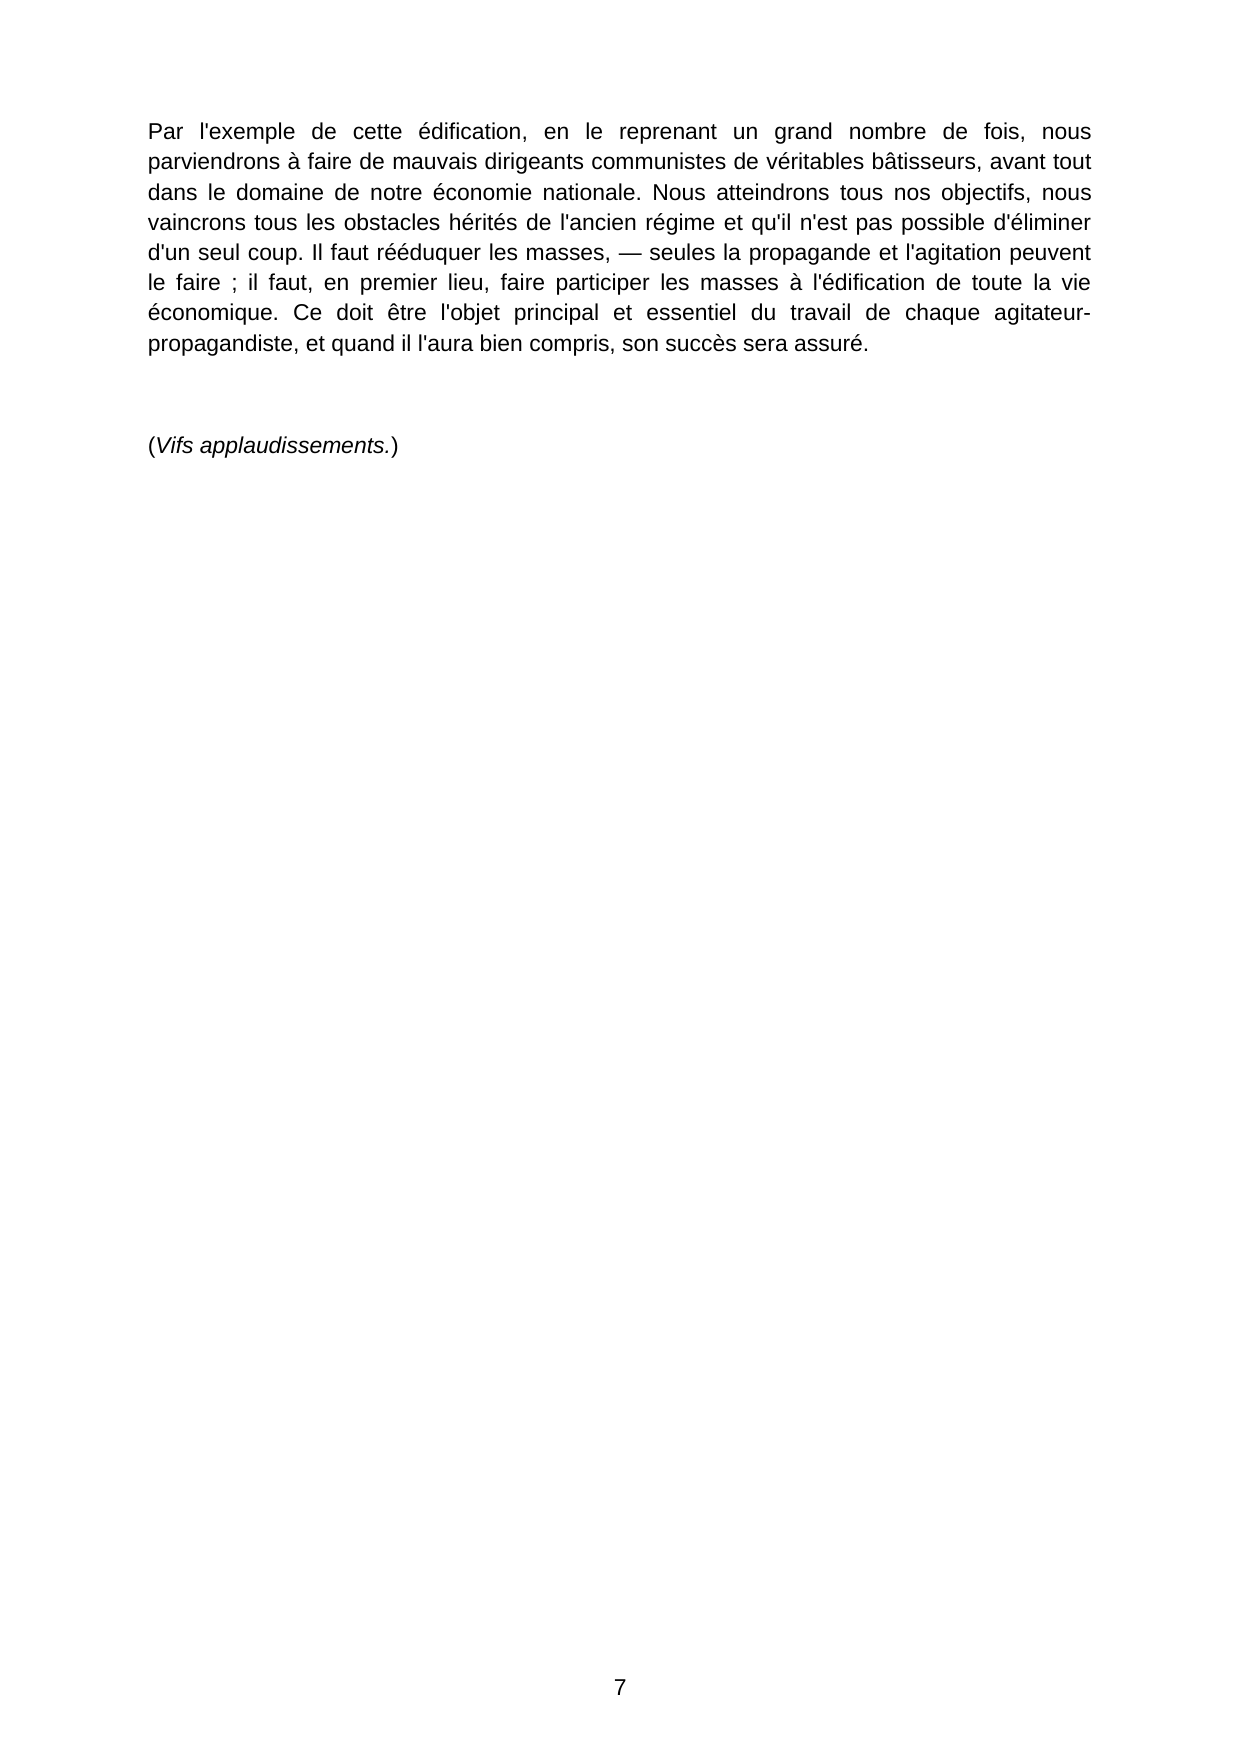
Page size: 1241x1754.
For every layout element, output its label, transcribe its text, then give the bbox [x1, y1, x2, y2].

text (Vifs applaudissements.) [148, 432, 1093, 458]
text Par l'exemple de cette édification, en le reprenant un grand nombre de fois, nous parviendrons à faire de mauvais dirigeants communistes de véritables bâtisseurs, avant tout dans le domaine de notre économie nationale. Nous atteindrons tous nos objectifs, nous vaincrons tous les obstacles hérités de l'ancien régime et qu'il n'est pas possible d'éliminer d'un seul coup. Il faut rééduquer les masses, — seules la propagande et l'agitation peuvent le faire ; il faut, en premier lieu, faire participer les masses à l'édification de toute la vie économique. Ce doit être l'objet principal et essentiel du travail de chaque agitateur-propagandiste, et quand il l'aura bien compris, son succès sera assuré. [148, 118, 1093, 356]
